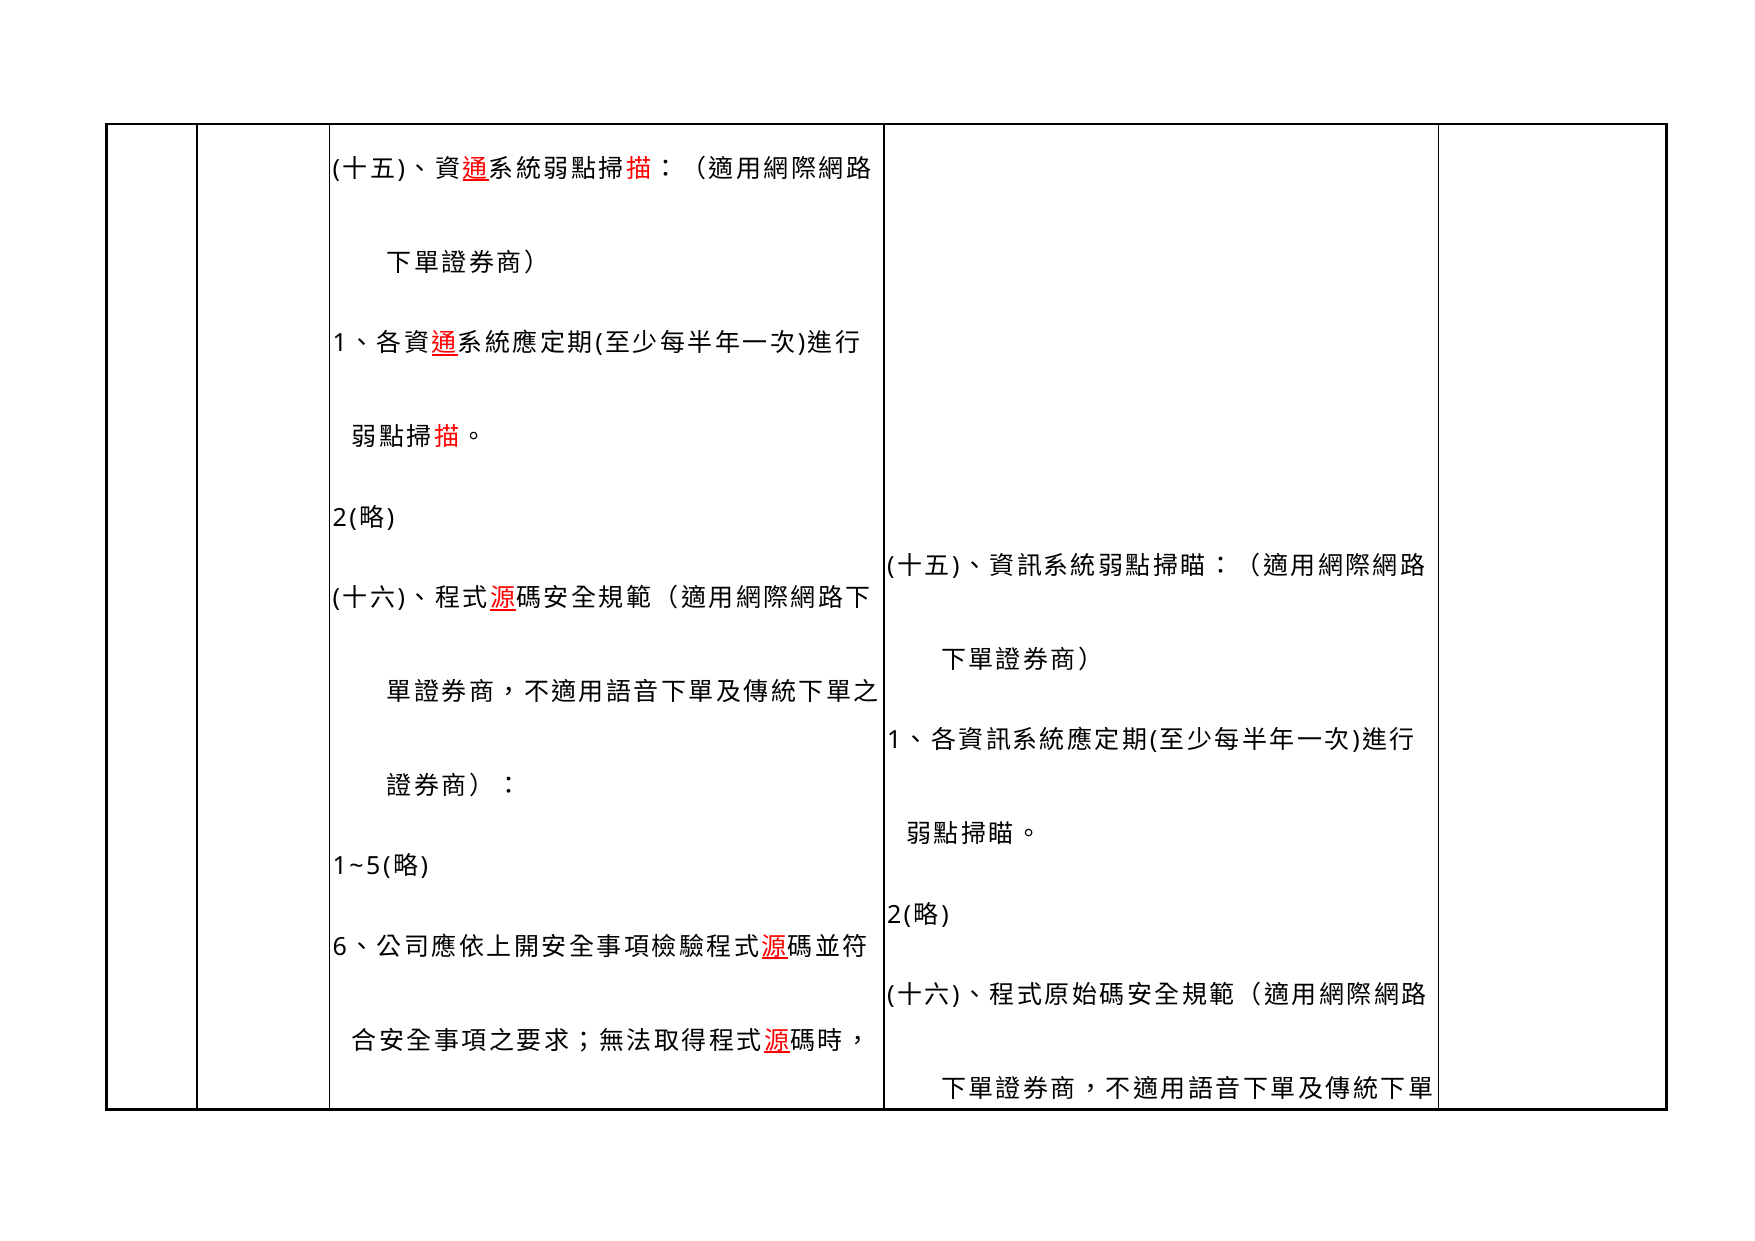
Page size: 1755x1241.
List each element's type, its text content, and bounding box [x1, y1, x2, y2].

table_cell [108, 125, 196, 1108]
table_cell [1439, 125, 1665, 1108]
table_cell [198, 125, 329, 1108]
table_cell (十五)、資訊系統弱點掃瞄：（適用網際網路下單證券商） 1、各資訊系統應定期(至少每半年一次)進行弱點掃瞄。 2(略) (十六)、程式原始碼安全規範（適用網際網路下單證券商，不適用語音下單及傳統下單 [885, 125, 1438, 1108]
table_cell (十五)、資通系統弱點掃描：（適用網際網路下單證券商） 1、各資通系統應定期(至少每半年一次)進行弱點掃描。 2(略) (十六)、程式源碼安全規範（適用網際網路下單證券商，不適用語音下單及傳統下單之證券商）： 1~5(略) 6、公司應依上開安全事項檢驗程式源碼並符合安全事項之要求；無法取得程式源碼時， [330, 125, 883, 1108]
